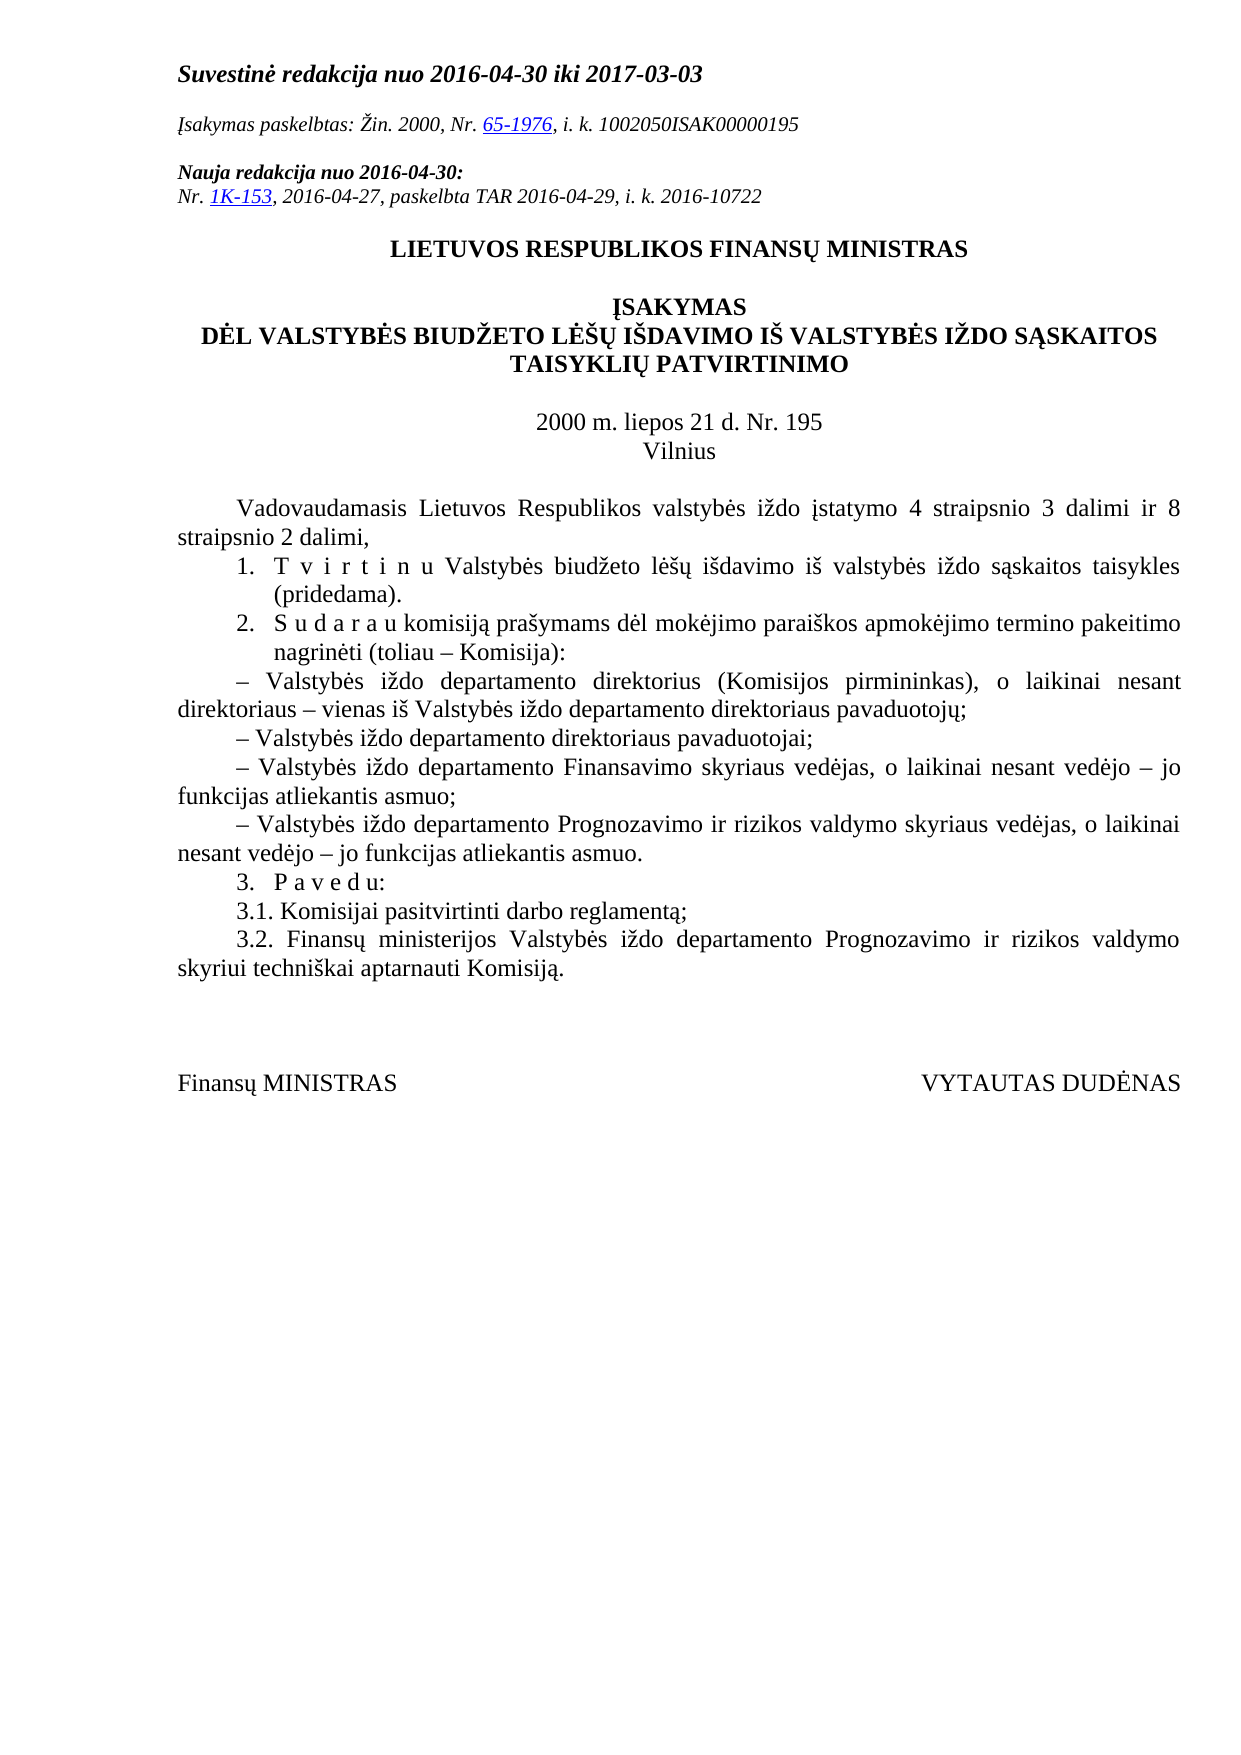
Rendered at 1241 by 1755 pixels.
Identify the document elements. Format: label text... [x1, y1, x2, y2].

text Nr. 1K-153, 2016-04-27, paskelbta TAR 2016-04-29, i. k. 2016-10722 [177, 184, 1181, 208]
text 3. P a v e d u: [236, 867, 1181, 896]
text – Valstybės iždo departamento direktoriaus pavaduotojai; [236, 723, 1181, 752]
text LIETUVOS RESPUBLIKOS FINANSŲ MINISTRAS [177, 234, 1181, 263]
text Įsakymas paskelbtas: Žin. 2000, Nr. 65-1976, i. k. 1002050ISAK00000195 [177, 112, 1181, 136]
text – Valstybės iždo departamento Prognozavimo ir rizikos valdymo skyriaus vedėjas, o laikinai nesant vedėjo – jo funkcijas atliekantis asmuo. [177, 809, 1181, 867]
text Vadovaudamasis Lietuvos Respublikos valstybės iždo įstatymo 4 straipsnio 3 dalimi ir 8 straipsnio 2 dalimi, [177, 493, 1181, 551]
text ĮSAKYMAS [177, 292, 1181, 321]
text 3.2. Finansų ministerijos Valstybės iždo departamento Prognozavimo ir rizikos valdymo skyriui techniškai aptarnauti Komisiją. [177, 924, 1181, 982]
text 2000 m. liepos 21 d. Nr. 195 [177, 407, 1181, 436]
text Nauja redakcija nuo 2016-04-30: [177, 160, 1181, 184]
text Suvestinė redakcija nuo 2016-04-30 iki 2017-03-03 [177, 59, 1181, 88]
text DĖL VALSTYBĖS BIUDŽETO LĖŠŲ IŠDAVIMO IŠ VALSTYBĖS IŽDO SĄSKAITOS TAISYKLIŲ PATVIRTINIMO [177, 321, 1181, 378]
text Vilnius [177, 436, 1181, 464]
text 1. T v i r t i n u Valstybės biudžeto lėšų išdavimo iš valstybės iždo sąskaitos taisykles (pridedama). [236, 551, 1181, 608]
text – Valstybės iždo departamento Finansavimo skyriaus vedėjas, o laikinai nesant vedėjo – jo funkcijas atliekantis asmuo; [177, 752, 1181, 809]
text Finansų MINISTRAS VYTAUTAS DUDĖNAS [177, 1068, 1181, 1097]
text 2. S u d a r a u komisiją prašymams dėl mokėjimo paraiškos apmokėjimo termino pakeitimo nagrinėti (toliau – Komisija): [236, 608, 1181, 666]
text – Valstybės iždo departamento direktorius (Komisijos pirmininkas), o laikinai nesant direktoriaus – vienas iš Valstybės iždo departamento direktoriaus pavaduotojų; [177, 666, 1181, 723]
text 3.1. Komisijai pasitvirtinti darbo reglamentą; [177, 896, 1181, 924]
